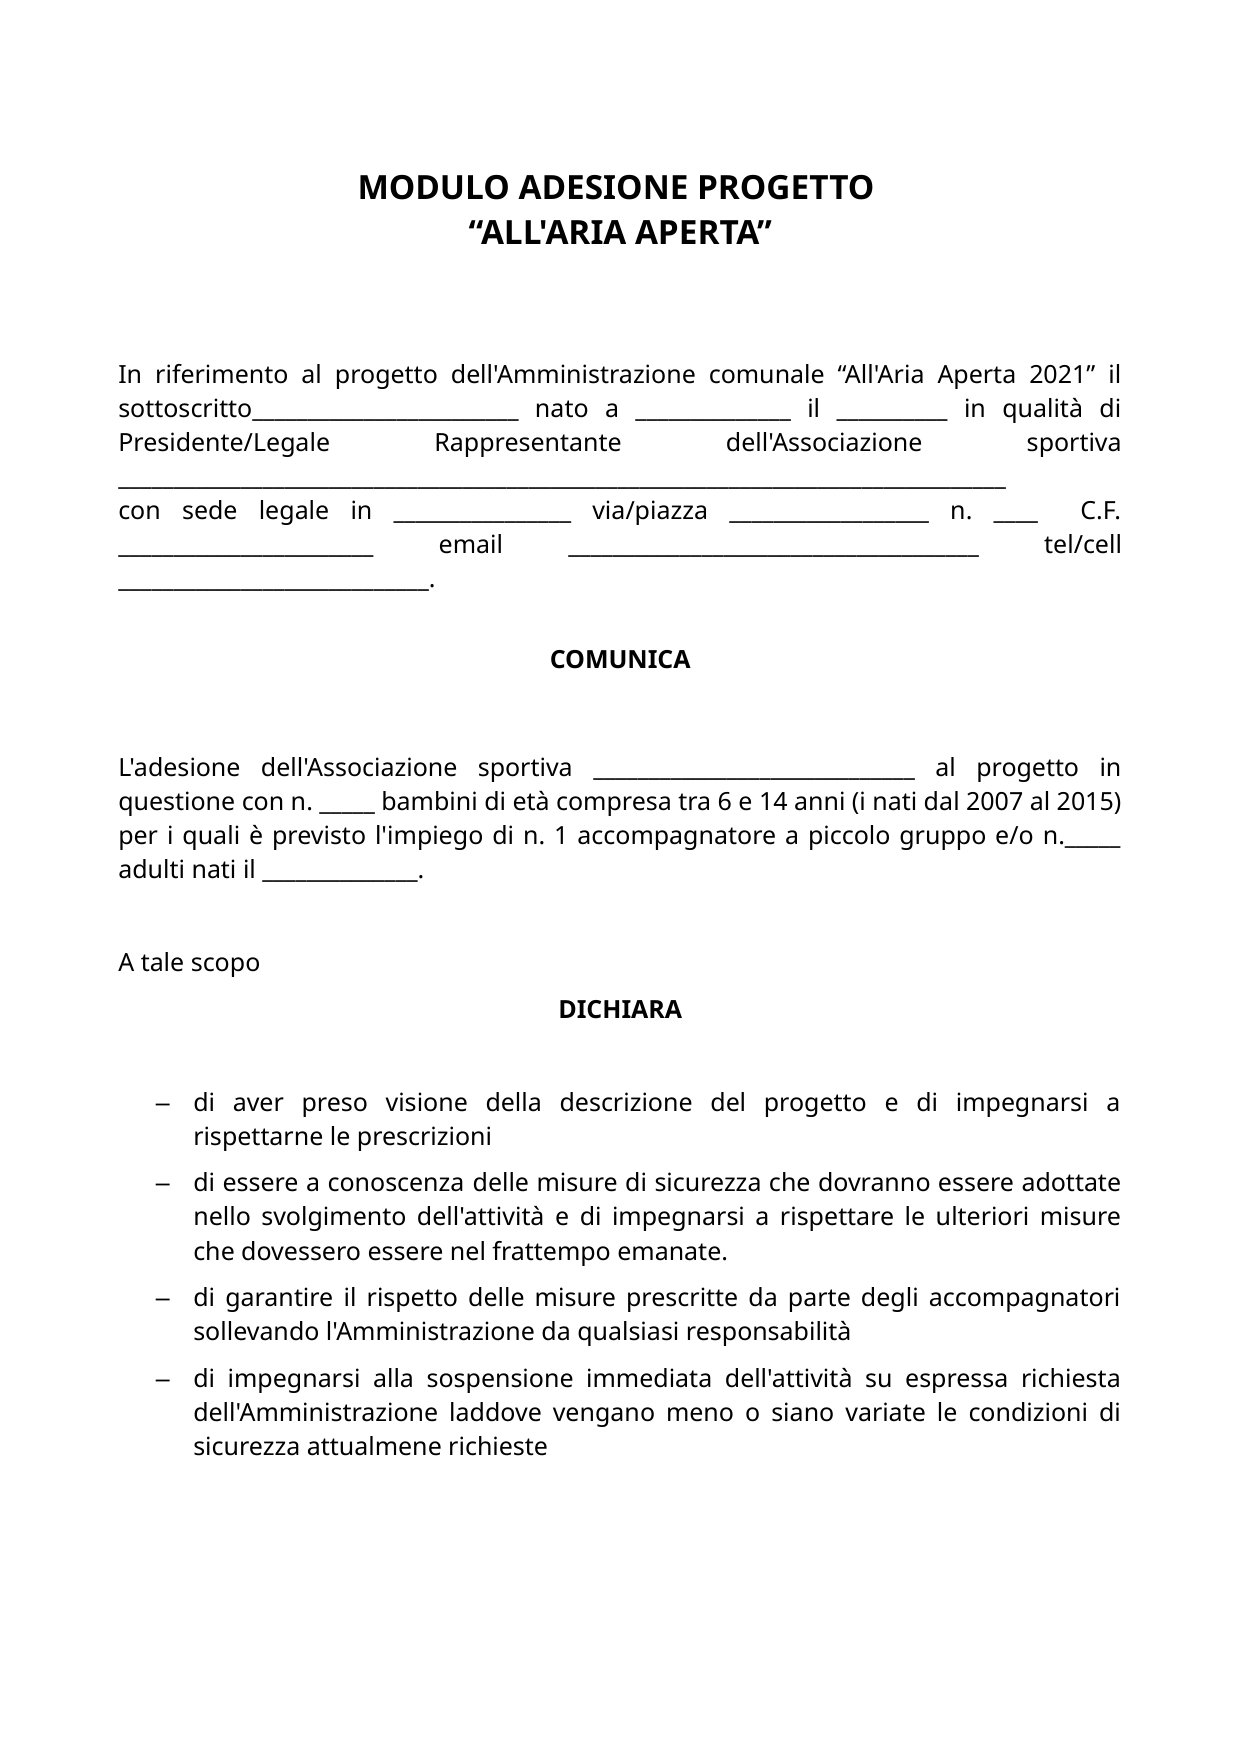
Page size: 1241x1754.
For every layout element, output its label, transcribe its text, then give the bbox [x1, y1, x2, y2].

list di impegnarsi alla sospensione immediata dell'attività su espressa richiesta dell'Amministrazione laddove vengano meno o siano variate le condizioni di sicurezza attualmene richieste [156, 1360, 1122, 1462]
text MODULO ADESIONE PROGETTO [118, 163, 1122, 209]
text DICHIARA [118, 991, 1122, 1025]
text A tale scopo [118, 945, 1122, 979]
list di essere a conoscenza delle misure di sicurezza che dovranno essere adottate nello svolgimento dell'attività e di impegnarsi a rispettare le ulteriori misure che dovessero essere nel frattempo emanate. [156, 1165, 1122, 1267]
text con sede legale in ________________ via/piazza __________________ n. ____ C.F. _______________________ email _____________________________________ tel/cell ____________________________. [118, 493, 1122, 595]
text “ALL'ARIA APERTA” [118, 209, 1122, 254]
text L'adesione dell'Associazione sportiva _____________________________ al progetto in questione con n. _____ bambini di età compresa tra 6 e 14 anni (i nati dal 2007 al 2015) per i quali è previsto l'impiego di n. 1 accompagnatore a piccolo gruppo e/o n._____ adulti nati il ______________. [118, 749, 1122, 886]
list di garantire il rispetto delle misure prescritte da parte degli accompagnatori sollevando l'Amministrazione da qualsiasi responsabilità [156, 1280, 1122, 1348]
list di aver preso visione della descrizione del progetto e di impegnarsi a rispettarne le prescrizioni [156, 1084, 1122, 1152]
text In riferimento al progetto dell'Amministrazione comunale “All'Aria Aperta 2021” il sottoscritto________________________ nato a ______________ il __________ in qualità di Presidente/Legale Rappresentante dell'Associazione sportiva ________________________________________________________________________________ [118, 357, 1122, 493]
text COMUNICA [118, 642, 1122, 676]
